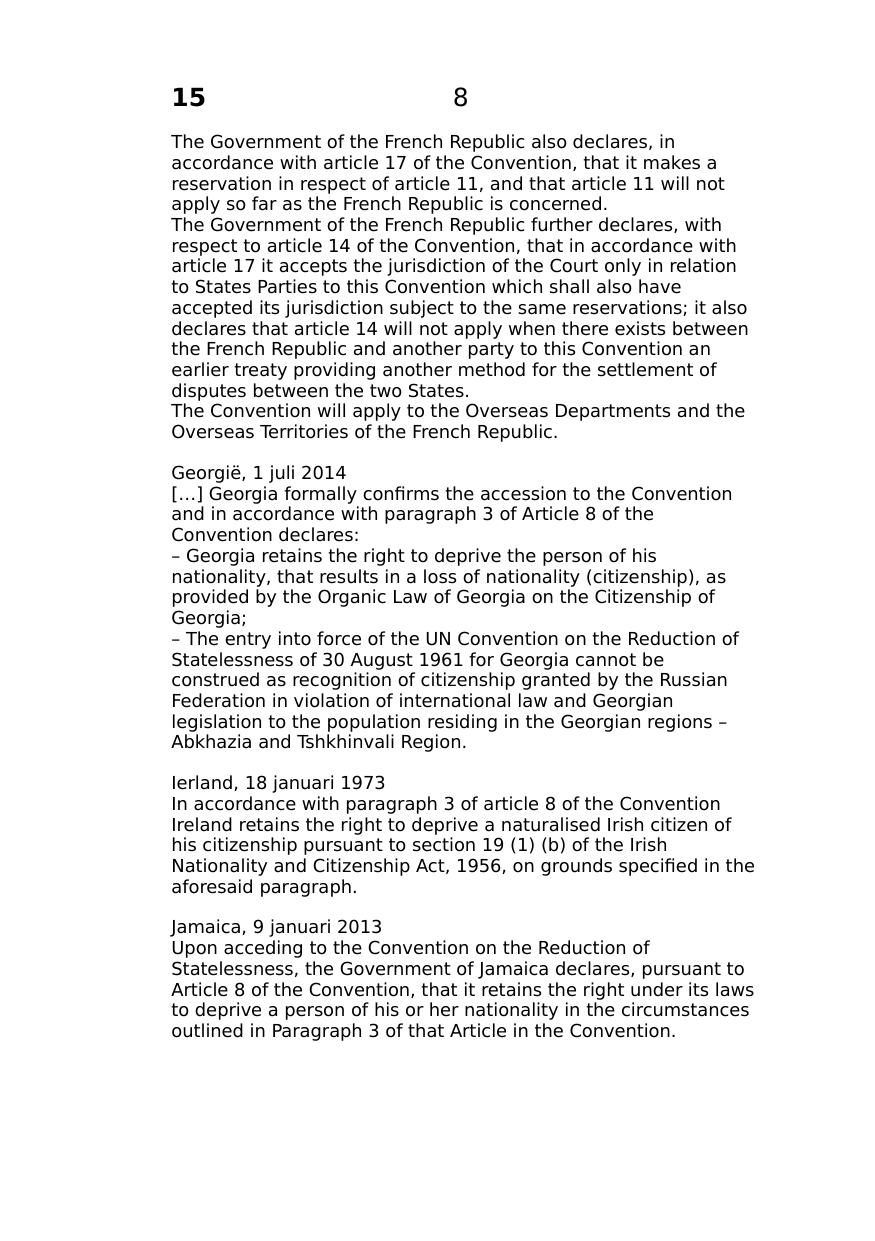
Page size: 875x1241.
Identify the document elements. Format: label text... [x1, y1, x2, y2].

text – The entry into force of the UN Convention on the Reduction of Statelessness of 30 August 1961 for Georgia cannot be construed as recognition of citizenship granted by the Russian Federation in violation of international law and Georgian legislation to the population residing in the Georgian regions – Abkhazia and Tshkhinvali Region. [171, 629, 756, 753]
text The Government of the French Republic also declares, in accordance with article 17 of the Convention, that it makes a reservation in respect of article 11, and that article 11 will not apply so far as the French Republic is concerned. [171, 132, 756, 215]
text Jamaica, 9 januari 2013 [171, 917, 756, 938]
text – Georgia retains the right to deprive the person of his nationality, that results in a loss of nationality (citizenship), as provided by the Organic Law of Georgia on the Citizenship of Georgia; [171, 546, 756, 629]
text Ierland, 18 januari 1973 [171, 773, 756, 794]
text The Convention will apply to the Overseas Departments and the Overseas Territories of the French Republic. [171, 401, 756, 443]
text […] Georgia formally confirms the accession to the Convention and in accordance with paragraph 3 of Article 8 of the Convention declares: [171, 483, 756, 546]
text The Government of the French Republic further declares, with respect to article 14 of the Convention, that in accordance with article 17 it accepts the jurisdiction of the Court only in relation to States Parties to this Convention which shall also have accepted its jurisdiction subject to the same reservations; it also declares that article 14 will not apply when there exists between the French Republic and another party to this Convention an earlier treaty providing another method for the settlement of disputes between the two States. [171, 215, 756, 401]
text Georgië, 1 juli 2014 [171, 463, 756, 483]
text Upon acceding to the Convention on the Reduction of Statelessness, the Government of Jamaica declares, pursuant to Article 8 of the Convention, that it retains the right under its laws to deprive a person of his or her nationality in the circumstances outlined in Paragraph 3 of that Article in the Convention. [171, 938, 756, 1042]
text In accordance with paragraph 3 of article 8 of the Convention Ireland retains the right to deprive a naturalised Irish citizen of his citizenship pursuant to section 19 (1) (b) of the Irish Nationality and Citizenship Act, 1956, on grounds specified in the aforesaid paragraph. [171, 794, 756, 897]
